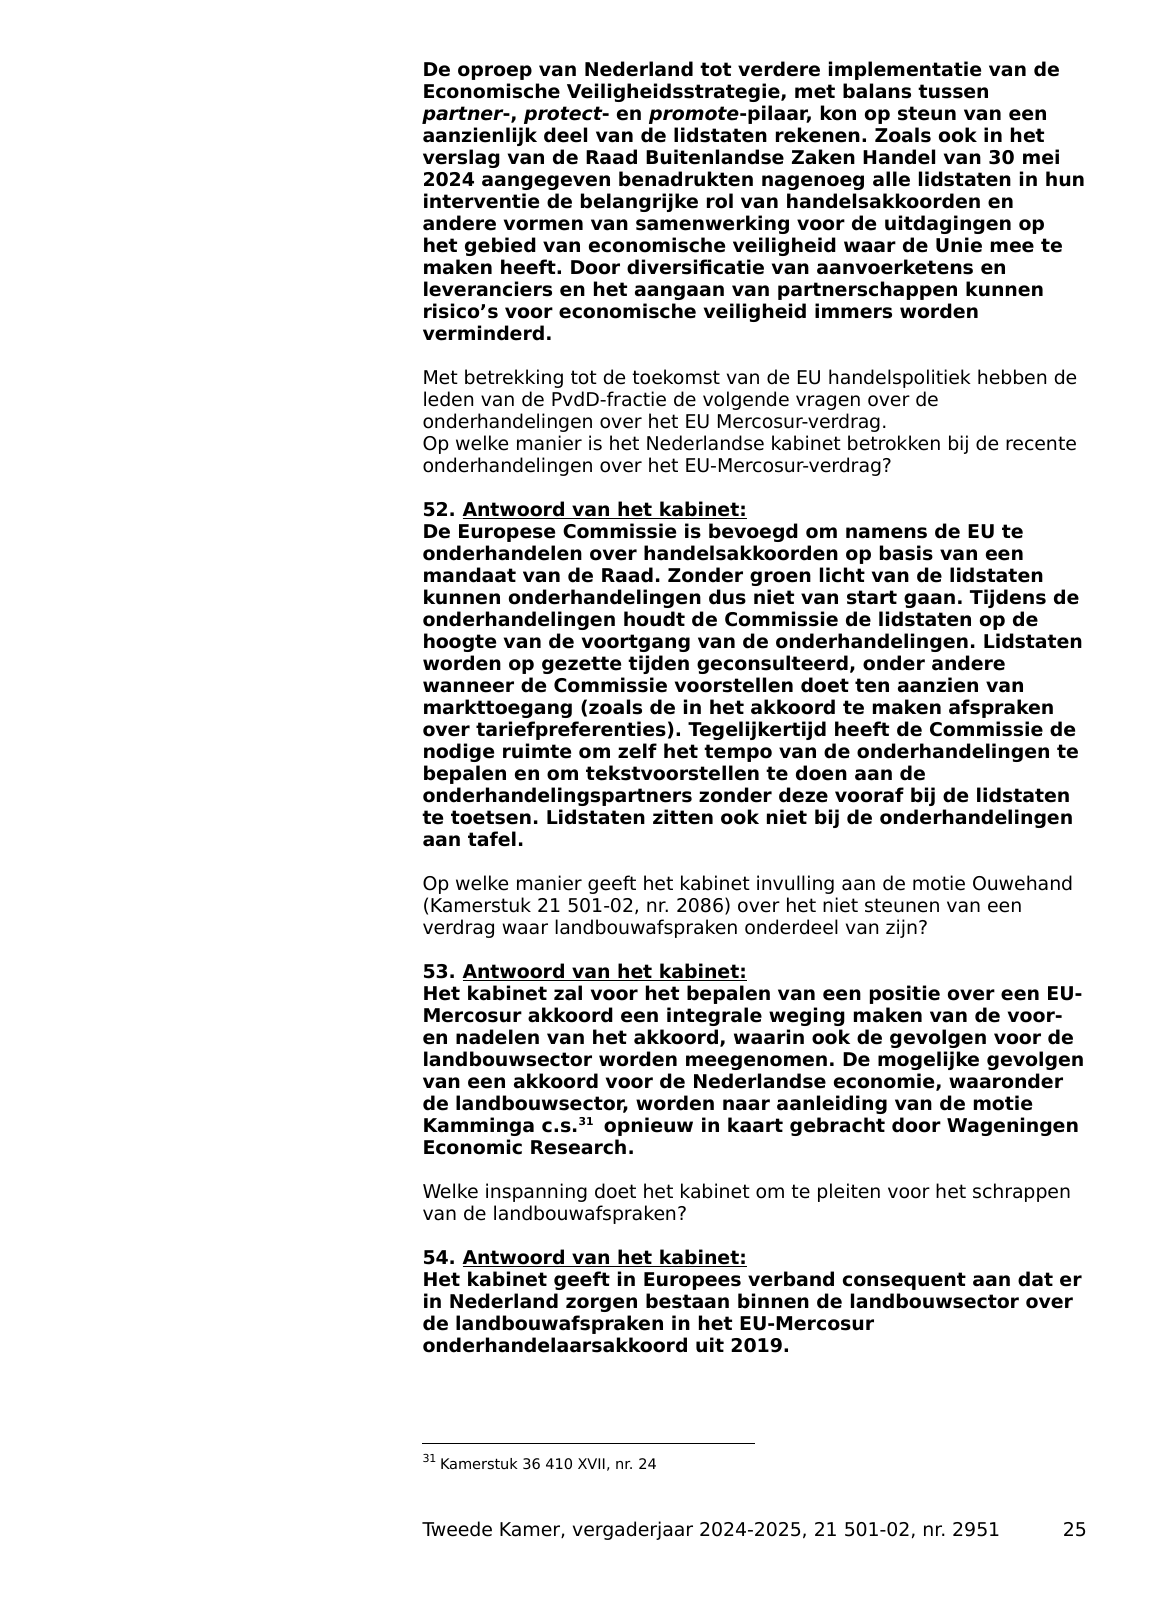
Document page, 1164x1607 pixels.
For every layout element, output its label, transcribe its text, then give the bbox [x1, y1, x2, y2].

text Welke inspanning doet het kabinet om te pleiten voor het schrappen van de landbouwafspraken? [422, 1181, 1087, 1225]
text De oproep van Nederland tot verdere implementatie van de Economische Veiligheidsstrategie, met balans tussen partner-, protect- en promote-pilaar, kon op steun van een aanzienlijk deel van de lidstaten rekenen. Zoals ook in het verslag van de Raad Buitenlandse Zaken Handel van 30 mei 2024 aangegeven benadrukten nagenoeg alle lidstaten in hun interventie de belangrijke rol van handelsakkoorden en andere vormen van samenwerking voor de uitdagingen op het gebied van economische veiligheid waar de Unie mee te maken heeft. Door diversificatie van aanvoerketens en leveranciers en het aangaan van partnerschappen kunnen risico’s voor economische veiligheid immers worden verminderd. [422, 59, 1087, 345]
text Het kabinet zal voor het bepalen van een positie over een EU-Mercosur akkoord een integrale weging maken van de voor- en nadelen van het akkoord, waarin ook de gevolgen voor de landbouwsector worden meegenomen. De mogelijke gevolgen van een akkoord voor de Nederlandse economie, waaronder de landbouwsector, worden naar aanleiding van de motie Kamminga c.s. opnieuw in kaart gebracht door Wageningen Economic Research. [422, 983, 1087, 1159]
text Het kabinet geeft in Europees verband consequent aan dat er in Nederland zorgen bestaan binnen de landbouwsector over de landbouwafspraken in het EU-Mercosur onderhandelaarsakkoord uit 2019. [422, 1269, 1087, 1357]
text De Europese Commissie is bevoegd om namens de EU te onderhandelen over handelsakkoorden op basis van een mandaat van de Raad. Zonder groen licht van de lidstaten kunnen onderhandelingen dus niet van start gaan. Tijdens de onderhandelingen houdt de Commissie de lidstaten op de hoogte van de voortgang van de onderhandelingen. Lidstaten worden op gezette tijden geconsulteerd, onder andere wanneer de Commissie voorstellen doet ten aanzien van markttoegang (zoals de in het akkoord te maken afspraken over tariefpreferenties). Tegelijkertijd heeft de Commissie de nodige ruimte om zelf het tempo van de onderhandelingen te bepalen en om tekstvoorstellen te doen aan de onderhandelingspartners zonder deze vooraf bij de lidstaten te toetsen. Lidstaten zitten ook niet bij de onderhandelingen aan tafel. [422, 521, 1087, 851]
text Met betrekking tot de toekomst van de EU handelspolitiek hebben de leden van de PvdD-fractie de volgende vragen over de onderhandelingen over het EU Mercosur-verdrag. [422, 367, 1087, 433]
text 54. Antwoord van het kabinet: [422, 1247, 1087, 1269]
text Op welke manier is het Nederlandse kabinet betrokken bij de recente onderhandelingen over het EU-Mercosur-verdrag? [422, 433, 1087, 477]
text Kamerstuk 36 410 XVII, nr. 24 [422, 1452, 1087, 1474]
text 52. Antwoord van het kabinet: [422, 499, 1087, 521]
text 53. Antwoord van het kabinet: [422, 961, 1087, 983]
text Op welke manier geeft het kabinet invulling aan de motie Ouwehand (Kamerstuk 21 501-02, nr. 2086) over het niet steunen van een verdrag waar landbouwafspraken onderdeel van zijn? [422, 873, 1087, 939]
